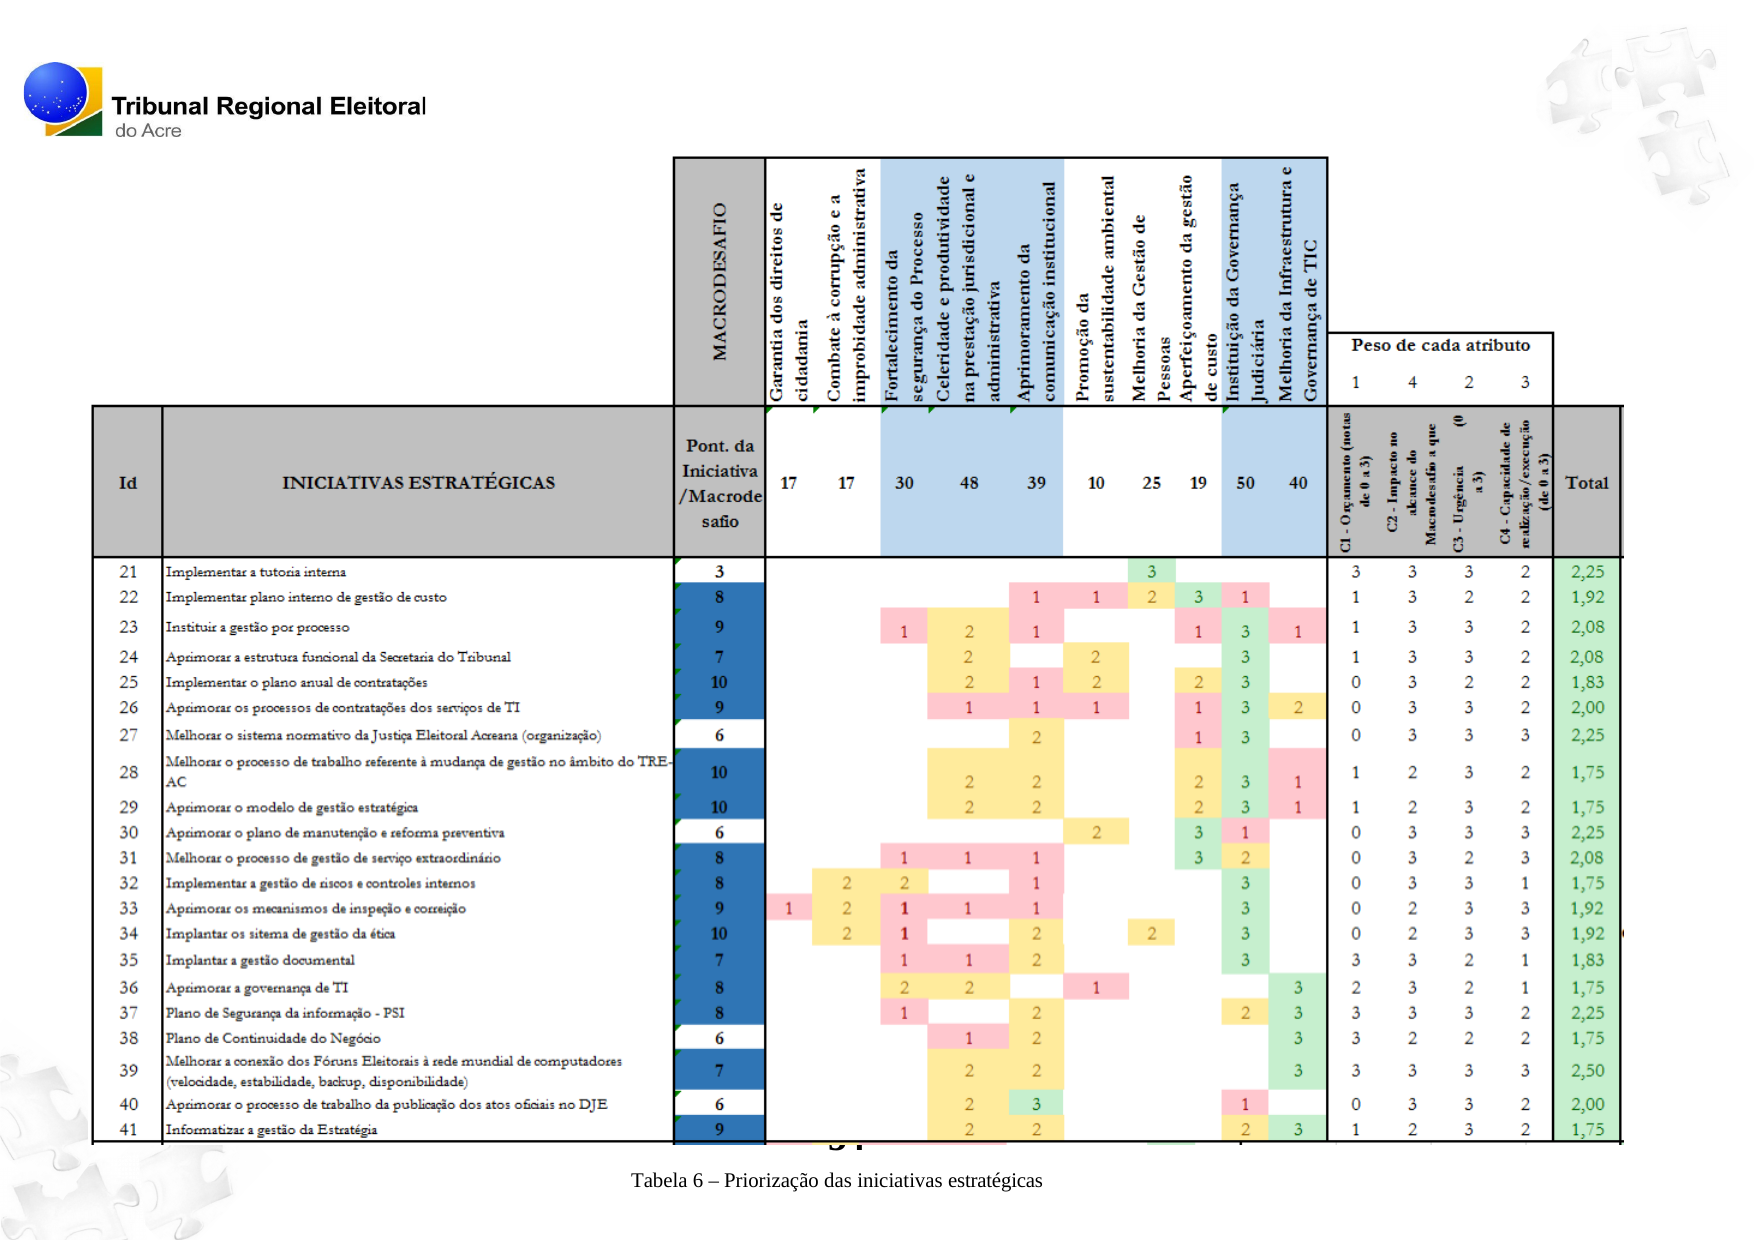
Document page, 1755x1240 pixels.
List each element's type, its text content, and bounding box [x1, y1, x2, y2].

text Tabela 6 – Priorização das iniciativas estratégicas [631, 1168, 1503, 1192]
text 34 [828, 1145, 867, 1159]
